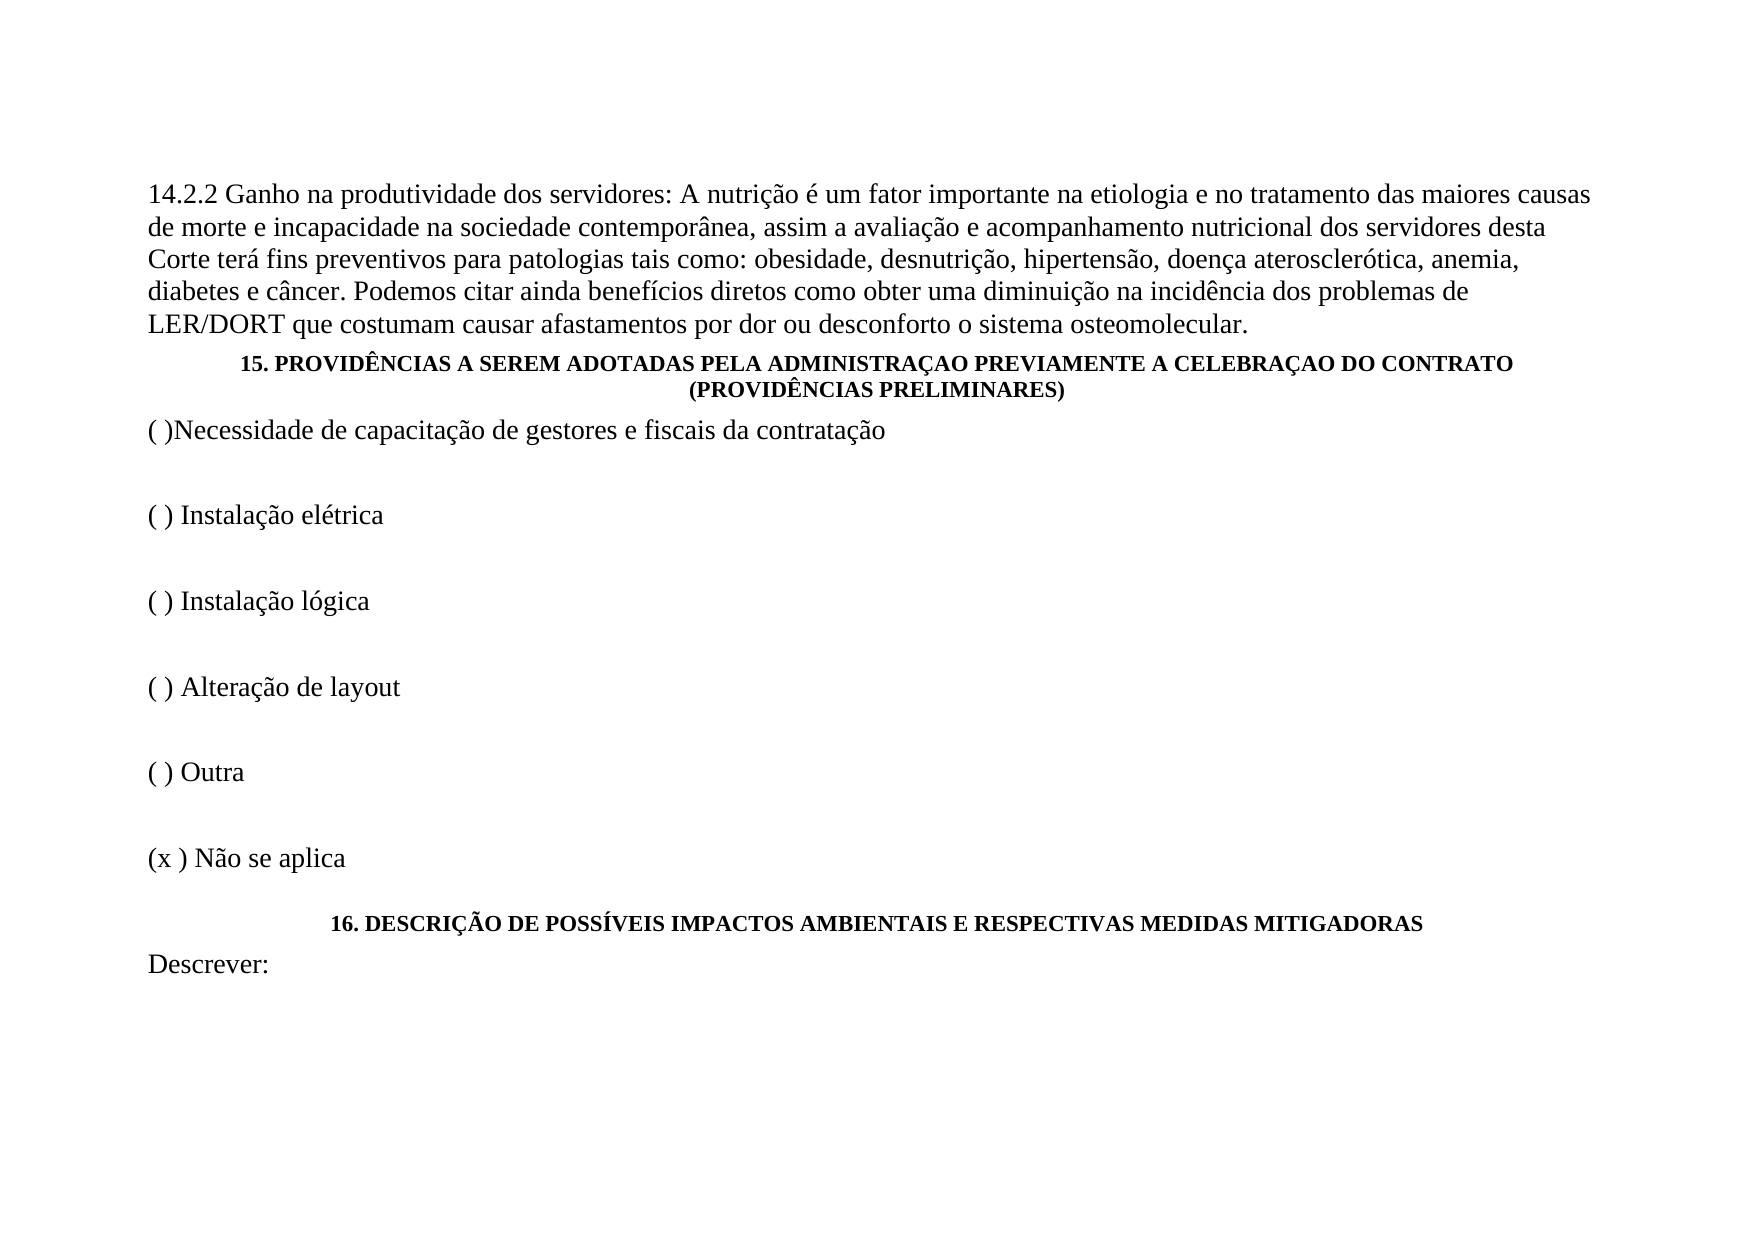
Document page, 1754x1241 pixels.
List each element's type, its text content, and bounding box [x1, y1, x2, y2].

text 15. PROVIDÊNCIAS A SEREM ADOTADAS PELA ADMINISTRAÇAO PREVIAMENTE A CELEBRAÇAO DO CONTRATO [154, 349, 1600, 376]
text (x ) Não se aplica [148, 808, 1606, 873]
text ( )Necessidade de capacitação de gestores e fiscais da contratação [148, 413, 1606, 445]
text 16. DESCRIÇÃO DE POSSÍVEIS IMPACTOS AMBIENTAIS E RESPECTIVAS MEDIDAS MITIGADORAS [154, 884, 1600, 936]
text ( ) Instalação lógica [148, 552, 1606, 616]
text ( ) Instalação elétrica [148, 466, 1606, 531]
text Descrever: [148, 947, 1606, 979]
text 14.2.2 Ganho na produtividade dos servidores: A nutrição é um fator importante na etiologia e no tratamento das maiores causas de morte e incapacidade na sociedade contemporânea, assim a avaliação e acompanhamento nutricional dos servidores desta Corte terá fins preventivos para patologias tais como: obesidade, desnutrição, hipertensão, doença aterosclerótica, anemia, diabetes e câncer. Podemos citar ainda benefícios diretos como obter uma diminuição na incidência dos problemas de LER/DORT que costumam causar afastamentos por dor ou desconforto o sistema osteomolecular. [148, 177, 1606, 339]
text (PROVIDÊNCIAS PRELIMINARES) [154, 376, 1600, 402]
text ( ) Outra [148, 723, 1606, 788]
text ( ) Alteração de layout [148, 637, 1606, 702]
